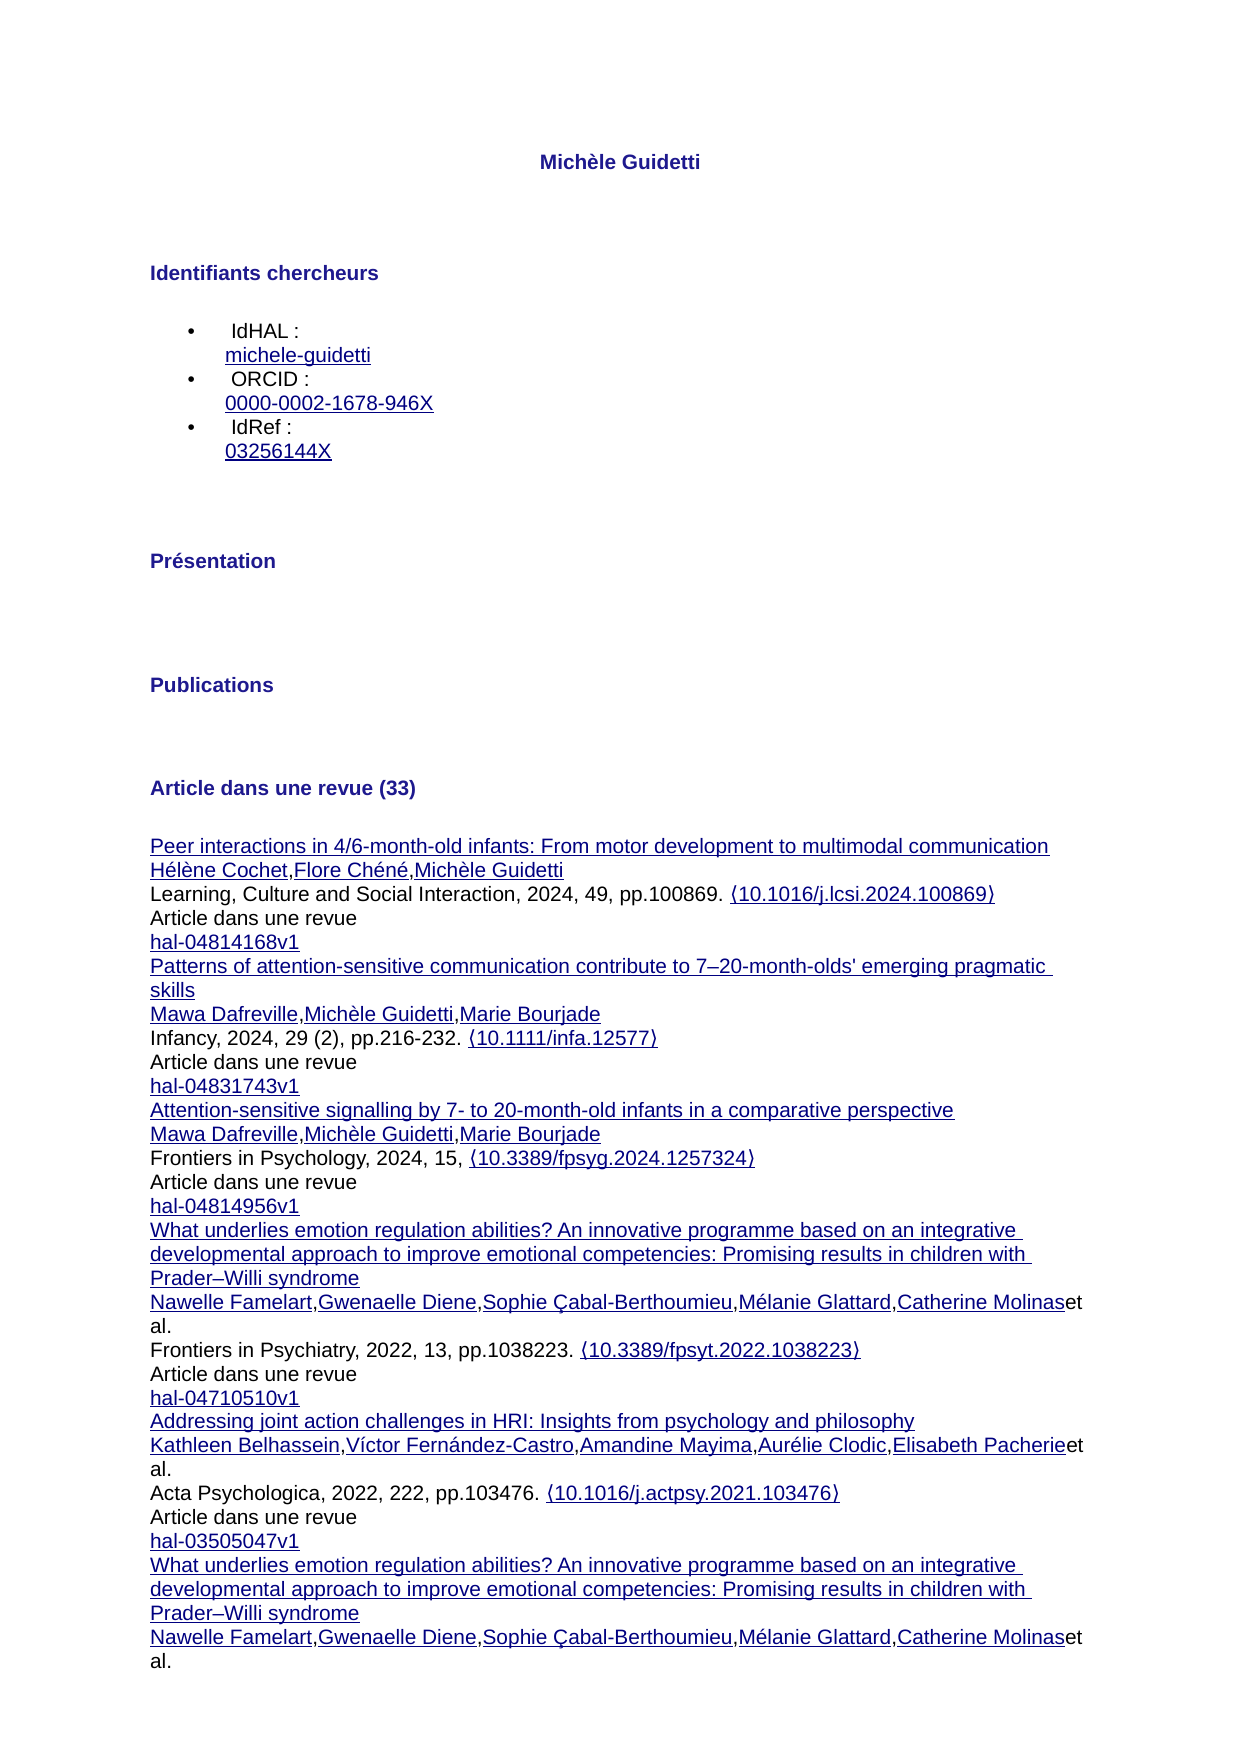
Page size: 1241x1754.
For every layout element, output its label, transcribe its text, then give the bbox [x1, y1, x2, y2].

table_cell Patterns of attention‐sensitive communication contribute to 7–20‐month‐olds' emerging pragmatic skills Mawa Dafreville,Michèle Guidetti,Marie Bourjade Infancy, 2024, 29 (2), pp.216-232. ⟨10.1111/infa.12577⟩ Article dans une revue hal-04831743v1 [150, 954, 1090, 1098]
subtitle Présentation [150, 549, 1090, 573]
subtitle Michèle Guidetti [150, 150, 1090, 174]
list IdRef : [187, 414, 1090, 438]
list michele-guidetti [187, 343, 1090, 367]
list 03256144X [187, 438, 1090, 462]
list 0000-0002-1678-946X [187, 391, 1090, 414]
table_cell Addressing joint action challenges in HRI: Insights from psychology and philosophy Kathleen Belhassein,Víctor Fernández-Castro,Amandine Mayima,Aurélie Clodic,Elisabeth Pacherieet al. Acta Psychologica, 2022, 222, pp.103476. ⟨10.1016/j.actpsy.2021.103476⟩ Article dans une revue hal-03505047v1 [150, 1409, 1090, 1553]
list ORCID : [187, 367, 1090, 391]
subtitle Publications [150, 673, 1090, 697]
list IdHAL : [187, 319, 1090, 343]
table_cell What underlies emotion regulation abilities? An innovative programme based on an integrative developmental approach to improve emotional competencies: Promising results in children with Prader–Willi syndrome Nawelle Famelart,Gwenaelle Diene,Sophie Çabal-Berthoumieu,Mélanie Glattard,Catherine Molinaset al. Frontiers in Psychiatry, 2022, 13, pp.1038223. ⟨10.3389/fpsyt.2022.1038223⟩ Article dans une revue hal-04710510v1 [150, 1218, 1090, 1409]
table_cell What underlies emotion regulation abilities? An innovative programme based on an integrative developmental approach to improve emotional competencies: Promising results in children with Prader–Willi syndrome Nawelle Famelart,Gwenaelle Diene,Sophie Çabal-Berthoumieu,Mélanie Glattard,Catherine Molinaset al. [150, 1553, 1090, 1673]
table_header Peer interactions in 4/6-month-old infants: From motor development to multimodal communication Hélène Cochet,Flore Chéné,Michèle Guidetti Learning, Culture and Social Interaction, 2024, 49, pp.100869. ⟨10.1016/j.lcsi.2024.100869⟩ Article dans une revue hal-04814168v1 [150, 834, 1090, 954]
table_cell Attention-sensitive signalling by 7- to 20-month-old infants in a comparative perspective Mawa Dafreville,Michèle Guidetti,Marie Bourjade Frontiers in Psychology, 2024, 15, ⟨10.3389/fpsyg.2024.1257324⟩ Article dans une revue hal-04814956v1 [150, 1098, 1090, 1218]
subtitle Article dans une revue (33) [150, 776, 1090, 800]
subtitle Identifiants chercheurs [150, 260, 1090, 284]
